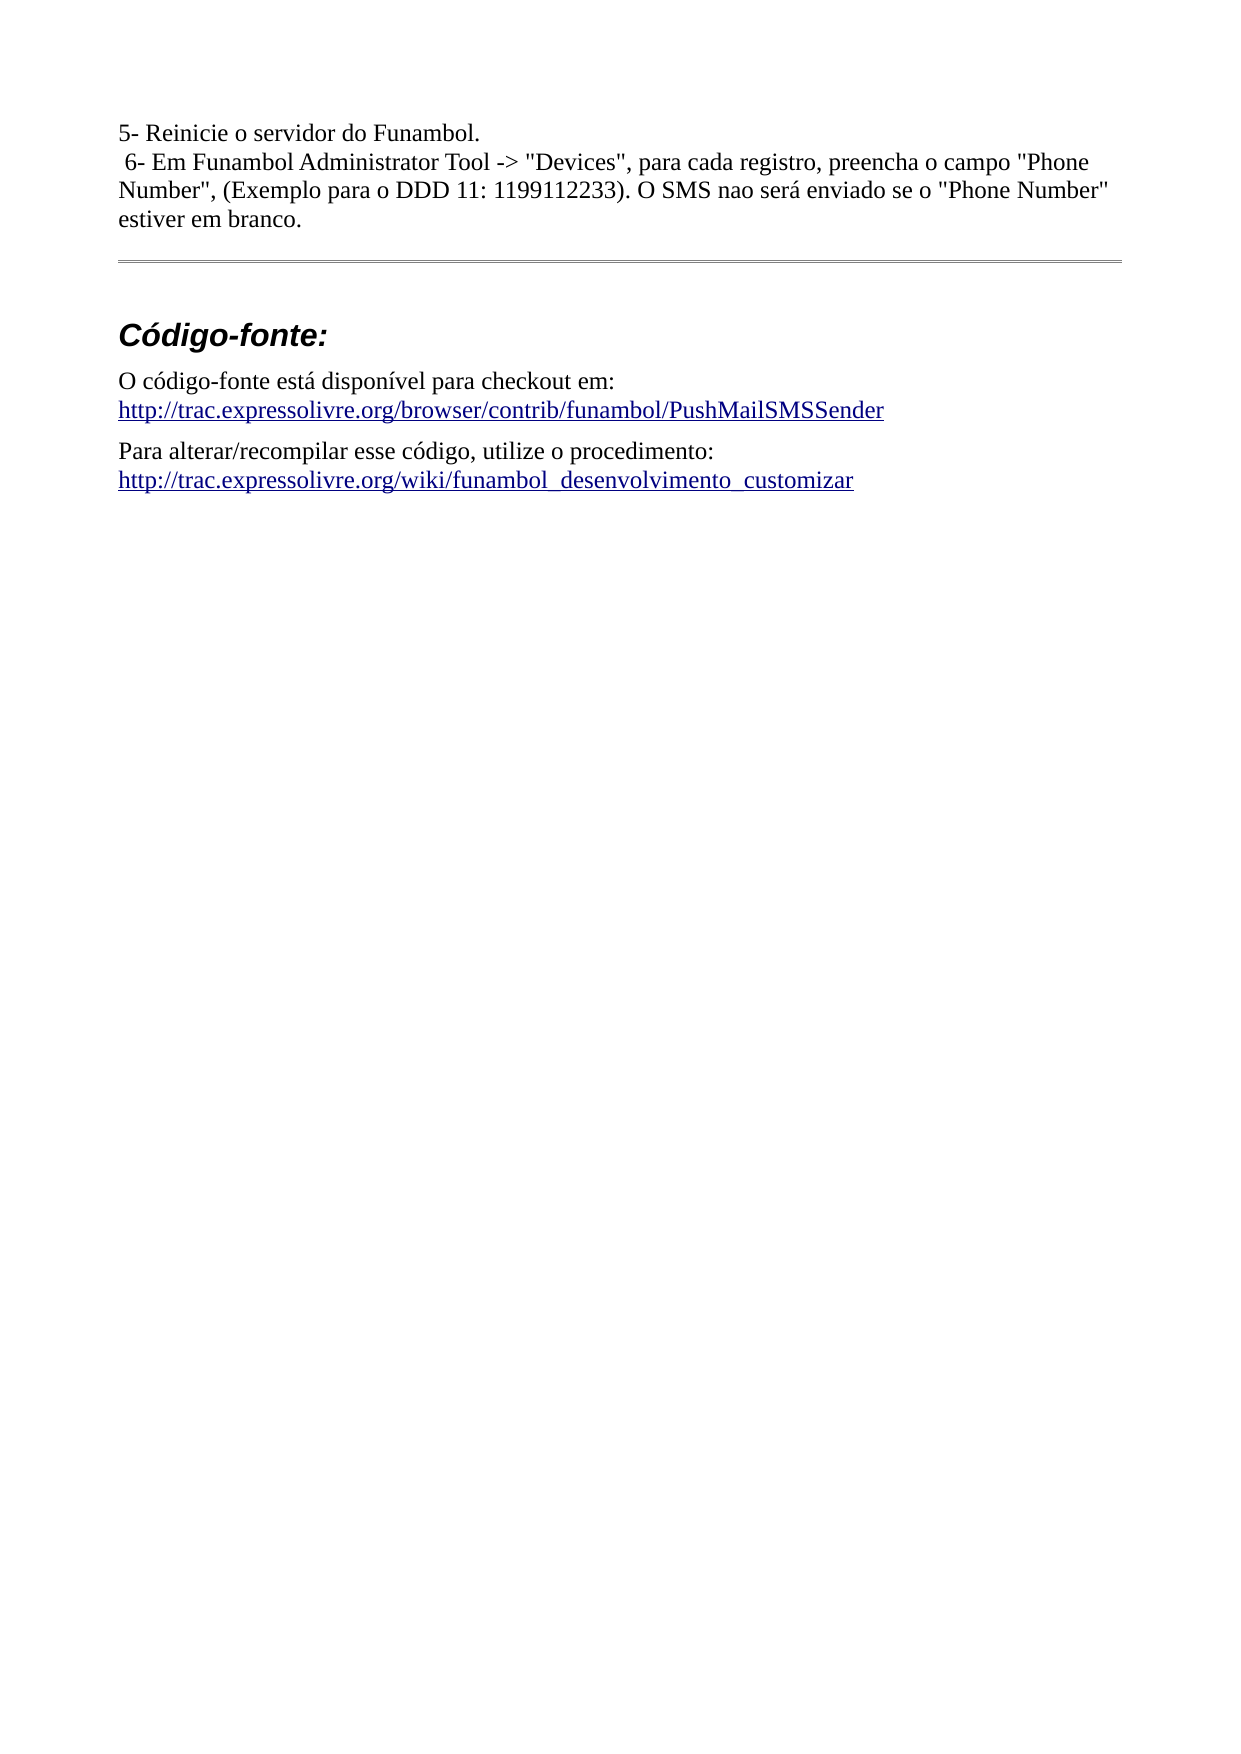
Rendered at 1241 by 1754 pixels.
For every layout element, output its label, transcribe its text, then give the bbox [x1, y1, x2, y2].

subtitle Código-fonte: [118, 317, 1122, 354]
text Para alterar/recompilar esse código, utilize o procedimento: http://trac.expressolivre.org/wiki/funambol_desenvolvimento_customizar [118, 436, 1122, 494]
text O código-fonte está disponível para checkout em: http://trac.expressolivre.org/browser/contrib/funambol/PushMailSMSSender [118, 366, 1122, 424]
text 5- Reinicie o servidor do Funambol. 6- Em Funambol Administrator Tool -> "Devices", para cada registro, preencha o campo "Phone Number", (Exemplo para o DDD 11: 1199112233). O SMS nao será enviado se o "Phone Number" estiver em branco. [118, 118, 1122, 233]
